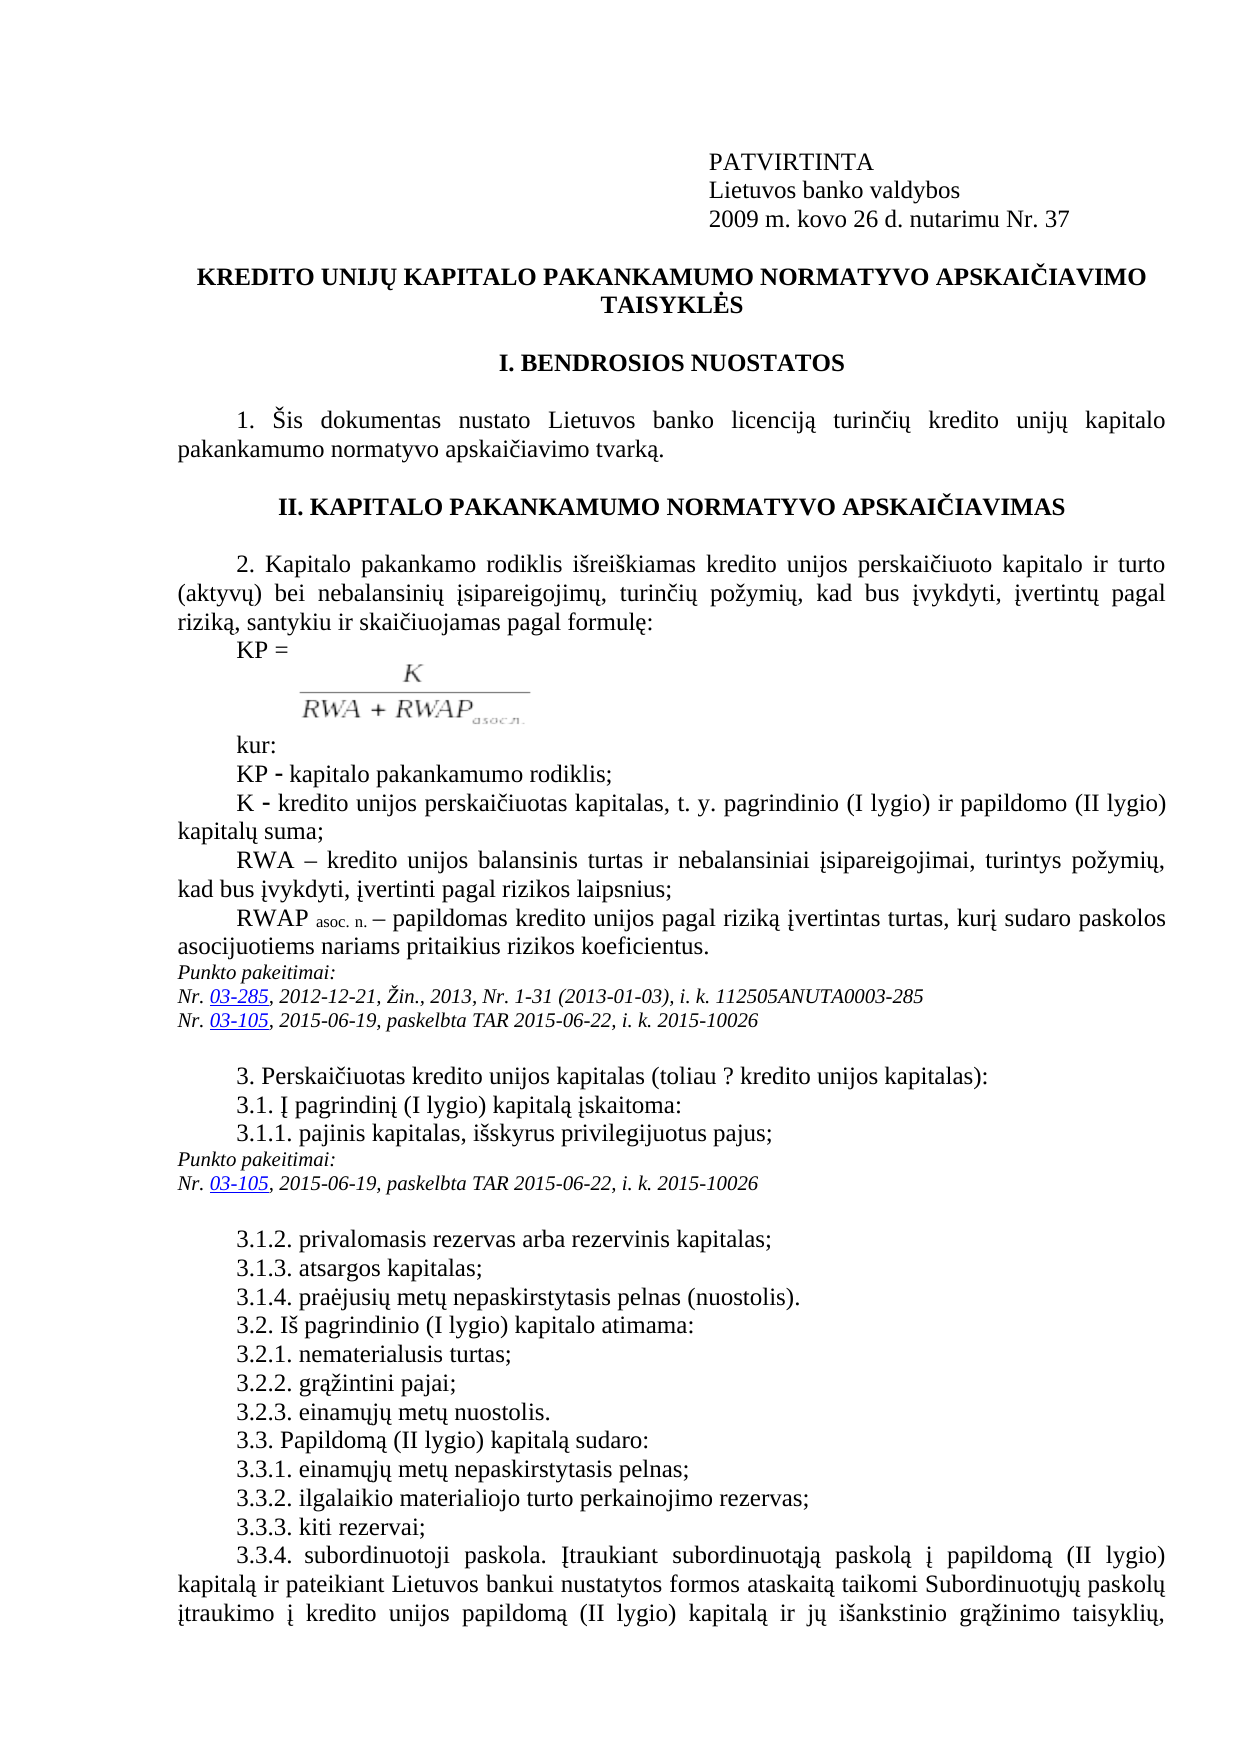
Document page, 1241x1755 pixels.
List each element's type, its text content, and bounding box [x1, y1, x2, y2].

text 3.3.2. ilgalaikio materialiojo turto perkainojimo rezervas; [177, 1483, 1166, 1512]
text KP  kapitalo pakankamumo rodiklis; [177, 759, 1166, 788]
text 3.1. Į pagrindinį (I lygio) kapitalą įskaitoma: [177, 1090, 1166, 1118]
text I. BENDROSIOS NUOSTATOS [177, 348, 1166, 377]
text II. KAPITALO PAKANKAMUMO NORMATYVO APSKAIČIAVIMAS [177, 492, 1166, 521]
text 2. Kapitalo pakankamo rodiklis išreiškiamas kredito unijos perskaičiuoto kapitalo ir turto (aktyvų) bei nebalansinių įsipareigojimų, turinčių požymių, kad bus įvykdyti, įvertintų pagal riziką, santykiu ir skaičiuojamas pagal formulę: [177, 549, 1166, 636]
text 3.2.2. grąžintini pajai; [177, 1368, 1166, 1397]
text KREDITO UNIJŲ KAPITALO PAKANKAMUMO NORMATYVO APSKAIČIAVIMO TAISYKLĖS [177, 262, 1166, 319]
text RWA – kredito unijos balansinis turtas ir nebalansiniai įsipareigojimai, turintys požymių, kad bus įvykdyti, įvertinti pagal rizikos laipsnius; [177, 845, 1166, 903]
text Punkto pakeitimai: [177, 960, 1166, 984]
text 3.3.1. einamųjų metų nepaskirstytasis pelnas; [177, 1454, 1166, 1483]
text Lietuvos banko valdybos [177, 176, 1166, 204]
text 3.3. Papildomą (II lygio) kapitalą sudaro: [177, 1425, 1166, 1454]
text 1. Šis dokumentas nustato Lietuvos banko licenciją turinčių kredito unijų kapitalo pakankamumo normatyvo apskaičiavimo tvarką. [177, 406, 1166, 463]
text Nr. 03-285, 2012-12-21, Žin., 2013, Nr. 1-31 (2013-01-03), i. k. 112505ANUTA0003-285 [177, 984, 1166, 1008]
text RWAP asoc. n. – papildomas kredito unijos pagal riziką įvertintas turtas, kurį sudaro paskolos asocijuotiems nariams pritaikius rizikos koeficientus. [177, 903, 1166, 960]
text 2009 m. kovo 26 d. nutarimu Nr. 37 [177, 204, 1166, 233]
text 3.2.1. nematerialusis turtas; [177, 1339, 1166, 1368]
text K  kredito unijos perskaičiuotas kapitalas, t. y. pagrindinio (I lygio) ir papildomo (II lygio) kapitalų suma; [177, 788, 1166, 845]
text 3.2. Iš pagrindinio (I lygio) kapitalo atimama: [177, 1310, 1166, 1339]
text 3.1.4. praėjusių metų nepaskirstytasis pelnas (nuostolis). [177, 1282, 1166, 1310]
text Nr. 03-105, 2015-06-19, paskelbta TAR 2015-06-22, i. k. 2015-10026 [177, 1008, 1166, 1032]
text 3.1.2. privalomasis rezervas arba rezervinis kapitalas; [177, 1224, 1166, 1253]
text Nr. 03-105, 2015-06-19, paskelbta TAR 2015-06-22, i. k. 2015-10026 [177, 1171, 1166, 1195]
text 3.2.3. einamųjų metų nuostolis. [177, 1397, 1166, 1425]
text 3.3.4. subordinuotoji paskola. Įtraukiant subordinuotąją paskolą į papildomą (II lygio) kapitalą ir pateikiant Lietuvos bankui nustatytos formos ataskaitą taikomi Subordinuotųjų paskolų įtraukimo į kredito unijos papildomą (II lygio) kapitalą ir jų išankstinio grąžinimo taisyklių, [177, 1540, 1166, 1627]
text 3.1.3. atsargos kapitalas; [177, 1253, 1166, 1282]
text 3.1.1. pajinis kapitalas, išskyrus privilegijuotus pajus; [177, 1118, 1166, 1147]
text 3.3.3. kiti rezervai; [177, 1512, 1166, 1540]
text Punkto pakeitimai: [177, 1147, 1166, 1171]
text 3. Perskaičiuotas kredito unijos kapitalas (toliau ? kredito unijos kapitalas): [177, 1061, 1166, 1090]
text kur: [177, 730, 1166, 759]
text KP = [177, 636, 1166, 730]
text PATVIRTINTA [177, 147, 1166, 176]
